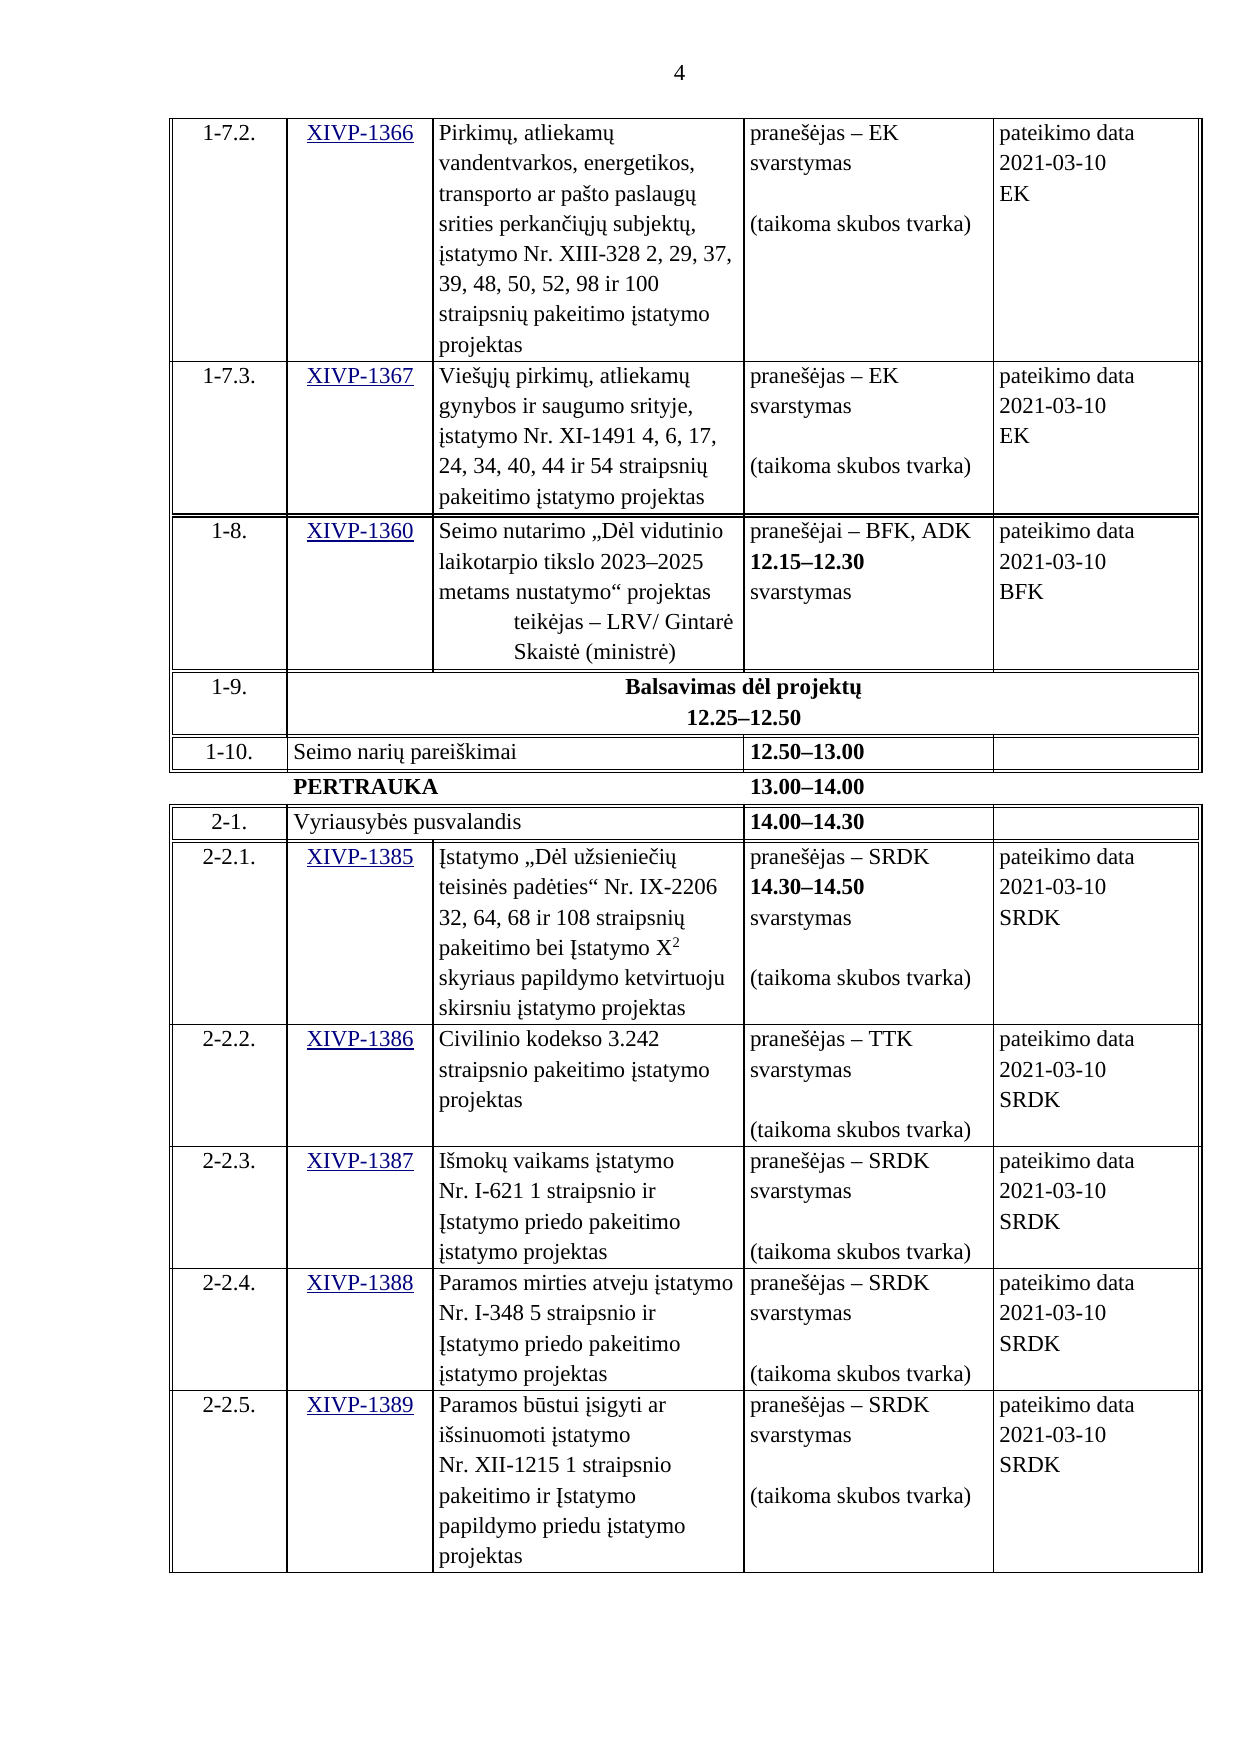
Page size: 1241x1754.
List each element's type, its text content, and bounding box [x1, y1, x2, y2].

table_cell 2-1. [173, 808, 286, 838]
table_cell [1203, 839, 1240, 1024]
table_cell Paramos būstui įsigyti ar išsinuomoti įstatymo Nr. XII-1215 1 straipsnio pakeitimo ir Įstatymo papildymo priedu įstatymo projektas [434, 1391, 743, 1572]
table_cell pateikimo data 2021-03-10 EK [994, 119, 1198, 361]
table_cell XIVP-1386 [288, 1025, 432, 1146]
table_cell Vyriausybės pusvalandis [288, 808, 743, 838]
table_cell [993, 773, 1200, 803]
table_cell 1-7.3. [173, 362, 286, 513]
table_cell pateikimo data 2021-03-10 SRDK [994, 1391, 1198, 1572]
table_cell pateikimo data 2021-03-10 SRDK [994, 1025, 1198, 1146]
table_cell pateikimo data 2021-03-10 SRDK [994, 1147, 1198, 1268]
table_cell pranešėjas – TTK svarstymas (taikoma skubos tvarka) [745, 1025, 993, 1146]
table_cell Seimo narių pareiškimai [288, 738, 743, 769]
table_cell pranešėjas – SRDK svarstymas (taikoma skubos tvarka) [745, 1147, 993, 1268]
table_cell 2-2.2. [173, 1025, 286, 1146]
table_cell pranešėjas – EK svarstymas (taikoma skubos tvarka) [745, 119, 993, 361]
table_cell Seimo nutarimo „Dėl vidutinio laikotarpio tikslo 2023–2025 metams nustatymo“ projektas teikėjas – LRV/ Gintarė Skaistė (ministrė) [434, 518, 743, 669]
table_cell XIVP-1360 [288, 518, 432, 669]
table_cell [1200, 769, 1240, 803]
table_cell pranešėjas – SRDK 14.30–14.50 svarstymas (taikoma skubos tvarka) [745, 843, 993, 1024]
table_cell [1203, 804, 1240, 838]
table_cell [1203, 734, 1240, 769]
table_cell pranešėjas – SRDK svarstymas (taikoma skubos tvarka) [745, 1269, 993, 1390]
table_cell 2-2.5. [173, 1391, 286, 1572]
table_cell Išmokų vaikams įstatymo Nr. I-621 1 straipsnio ir Įstatymo priedo pakeitimo įstatymo projektas [434, 1147, 743, 1268]
table_cell [1203, 669, 1240, 734]
table_cell 1-9. [173, 673, 286, 734]
table_cell 12.50–13.00 [744, 738, 993, 769]
table_cell XIVP-1389 [288, 1391, 432, 1572]
table_cell [994, 738, 1198, 769]
table_cell [171, 773, 287, 803]
table_cell [1203, 1146, 1240, 1268]
table_cell 2-2.4. [173, 1269, 286, 1390]
table_cell [1203, 1390, 1240, 1572]
table_cell PERTRAUKA [287, 773, 744, 803]
table_cell pateikimo data 2021-03-10 BFK [994, 518, 1198, 669]
table_cell [1203, 361, 1240, 513]
table_cell [1203, 1024, 1240, 1146]
table_cell Įstatymo „Dėl užsieniečių teisinės padėties“ Nr. IX-2206 32, 64, 68 ir 108 straipsnių pakeitimo bei Įstatymo X2 skyriaus papildymo ketvirtuoju skirsniu įstatymo projektas [434, 843, 743, 1024]
table_cell 14.00–14.30 [745, 808, 993, 838]
table_cell XIVP-1385 [288, 843, 432, 1024]
table_cell pateikimo data 2021-03-10 SRDK [994, 1269, 1198, 1390]
table_cell [1203, 1268, 1240, 1390]
table_cell Viešųjų pirkimų, atliekamų gynybos ir saugumo srityje, įstatymo Nr. XI-1491 4, 6, 17, 24, 34, 40, 44 ir 54 straipsnių pakeitimo įstatymo projektas [434, 362, 743, 513]
table_cell 1-8. [173, 518, 286, 669]
table_cell Civilinio kodekso 3.242 straipsnio pakeitimo įstatymo projektas [434, 1025, 743, 1146]
table_cell 13.00–14.00 [744, 773, 993, 803]
table_cell 2-2.1. [173, 843, 286, 1024]
table_cell 1-10. [173, 738, 287, 769]
table_cell XIVP-1366 [288, 119, 432, 361]
table_cell pateikimo data 2021-03-10 EK [994, 362, 1198, 513]
table_cell XIVP-1387 [288, 1147, 432, 1268]
table_cell 2-2.3. [173, 1147, 286, 1268]
table_cell [994, 808, 1198, 838]
table_cell 1-7.2. [173, 119, 286, 361]
table_cell [1203, 513, 1240, 669]
table_cell Pirkimų, atliekamų vandentvarkos, energetikos, transporto ar pašto paslaugų srities perkančiųjų subjektų, įstatymo Nr. XIII-328 2, 29, 37, 39, 48, 50, 52, 98 ir 100 straipsnių pakeitimo įstatymo projektas [434, 119, 743, 361]
table_cell pranešėjas – EK svarstymas (taikoma skubos tvarka) [745, 362, 993, 513]
table_cell pranešėjai – BFK, ADK 12.15–12.30 svarstymas [745, 518, 993, 669]
table_cell XIVP-1388 [288, 1269, 432, 1390]
table_cell pateikimo data 2021-03-10 SRDK [994, 843, 1198, 1024]
table_cell [1203, 118, 1240, 361]
table_cell Paramos mirties atveju įstatymo Nr. I-348 5 straipsnio ir Įstatymo priedo pakeitimo įstatymo projektas [434, 1269, 743, 1390]
table_cell Balsavimas dėl projektų 12.25–12.50 [288, 673, 1198, 734]
table_cell XIVP-1367 [288, 362, 432, 513]
table_cell pranešėjas – SRDK svarstymas (taikoma skubos tvarka) [745, 1391, 993, 1572]
